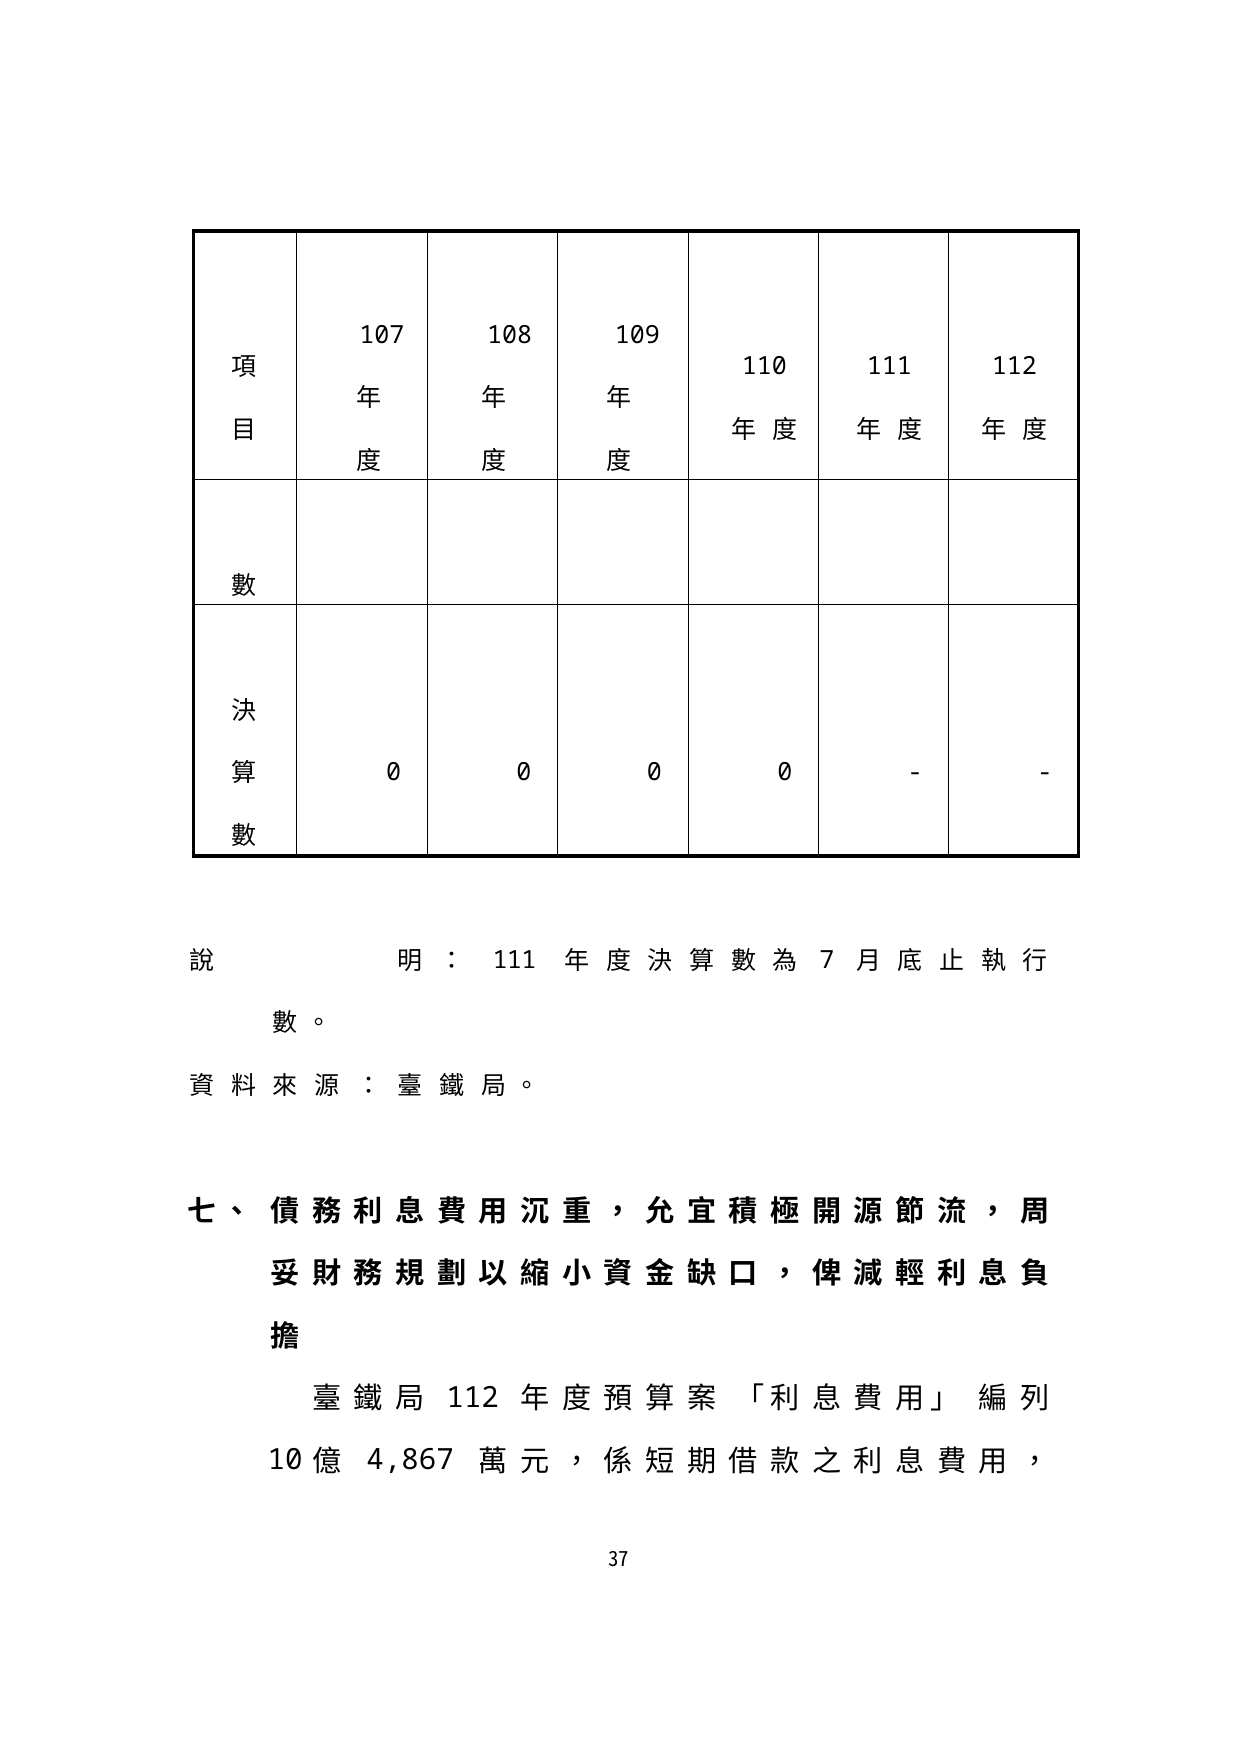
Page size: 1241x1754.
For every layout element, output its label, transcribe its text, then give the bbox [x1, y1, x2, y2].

text 七、債務利息費用沉重，允宜積極開源節流，周妥財務規劃以縮小資金缺口，俾減輕利息負擔 [181, 1167, 1056, 1354]
table_cell [689, 480, 818, 604]
table_cell [297, 480, 427, 604]
text 資料來源：臺鐵局。 [181, 1042, 1056, 1104]
table_cell [428, 480, 557, 604]
table_header 111年度 [819, 233, 948, 479]
table_header 110年度 [689, 233, 818, 479]
table_cell - [819, 605, 948, 854]
table_header 112年度 [949, 233, 1077, 479]
table_header 107年度 [297, 233, 427, 479]
table_cell 0 [558, 605, 688, 854]
text 臺鐵局112年度預算案「利息費用」編列10億4,867萬元，係短期借款之利息費用， [240, 1354, 1056, 1479]
table_cell [949, 480, 1077, 604]
table_cell - [949, 605, 1077, 854]
table_cell 決算數 [195, 605, 296, 854]
table_cell [558, 480, 688, 604]
table_cell 0 [297, 605, 427, 854]
text 說 明：111年度決算數為7月底止執行數。 [181, 917, 1056, 1042]
table_header 108年度 [428, 233, 557, 479]
table_header 109年度 [558, 233, 688, 479]
table_cell 數 [195, 480, 296, 604]
table_cell 0 [428, 605, 557, 854]
table_cell [819, 480, 948, 604]
table_header 項目 [195, 233, 296, 479]
table_cell 0 [689, 605, 818, 854]
